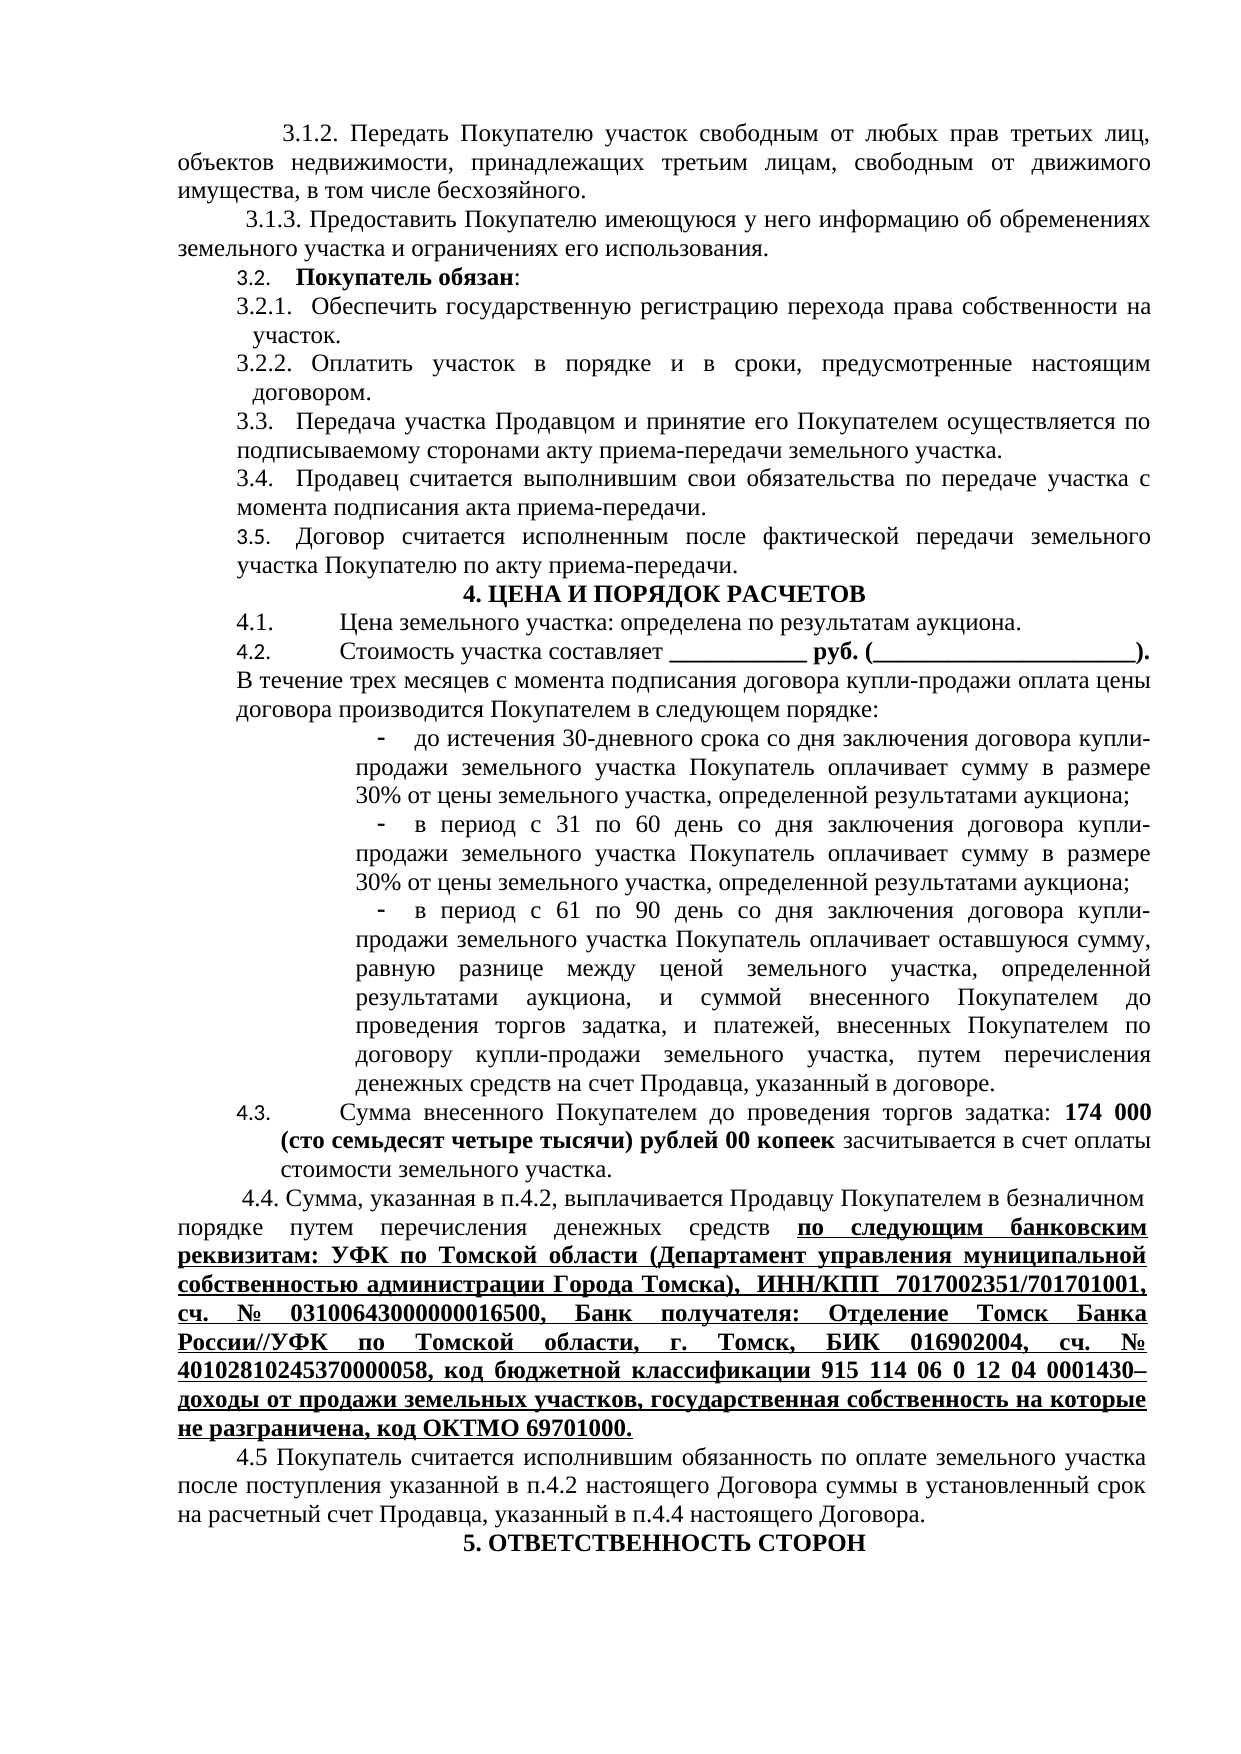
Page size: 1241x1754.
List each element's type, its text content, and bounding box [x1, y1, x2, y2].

list Стоимость участка составляет ___________ руб. (_____________________). [177, 636, 1152, 665]
text собственностью администрации Города Томска), ИНН/КПП 7017002351/701701001, [177, 1267, 1147, 1294]
text В течение трех месяцев с момента подписания договора купли-продажи оплата цены договора производится Покупателем в следующем порядке: [236, 665, 1152, 723]
text доходы от продажи земельных участков, государственная собственность на которые [177, 1382, 1147, 1409]
text 3.1.2. Передать Покупателю участок свободным от любых прав третьих лиц, объектов недвижимости, принадлежащих третьим лицам, свободным от движимого имущества, в том числе бесхозяйного. [177, 118, 1152, 204]
text 4.4. Сумма, указанная в п.4.2, выплачивается Продавцу Покупателем в безналичном порядке путем перечисления денежных средств по следующим банковским реквизитам: УФК по Томской области (Департамент управления муниципальной [177, 1183, 1147, 1266]
text не разграничена, код ОКТМО 69701000. [177, 1411, 1147, 1442]
list до истечения 30-дневного срока со дня заключения договора купли-продажи земельного участка Покупатель оплачивает сумму в размере 30% от цены земельного участка, определенной результатами аукциона; [318, 723, 1152, 809]
list Сумма внесенного Покупателем до проведения торгов задатка: 174 000 (сто семьдесят четыре тысячи) рублей 00 копеек засчитывается в счет оплаты стоимости земельного участка. [177, 1097, 1152, 1183]
text России//УФК по Томской области, г. Томск, БИК 016902004, сч. № [177, 1324, 1147, 1352]
text 5. ОТВЕТСТВЕННОСТЬ СТОРОН [177, 1528, 1152, 1557]
text 4. ЦЕНА И ПОРЯДОК РАСЧЕТОВ [177, 579, 1152, 607]
list Обеспечить государственную регистрацию перехода права собственности на участок. [177, 291, 1152, 348]
text 40102810245370000058, код бюджетной классификации 915 114 06 0 12 04 0001430– [177, 1353, 1147, 1381]
list Цена земельного участка: определена по результатам аукциона. [177, 607, 1152, 636]
list Покупатель обязан: [177, 262, 1152, 291]
text 4.5 Покупатель считается исполнившим обязанность по оплате земельного участка после поступления указанной в п.4.2 настоящего Договора суммы в установленный срок на расчетный счет Продавца, указанный в п.4.4 настоящего Договора. [177, 1442, 1147, 1528]
list Продавец считается выполнившим свои обязательства по передаче участка с момента подписания акта приема-передачи. [177, 463, 1152, 521]
list Оплатить участок в порядке и в сроки, предусмотренные настоящим договором. [177, 348, 1152, 406]
text 3.1.3. Предоставить Покупателю имеющуюся у него информацию об обременениях земельного участка и ограничениях его использования. [177, 204, 1152, 262]
list Передача участка Продавцом и принятие его Покупателем осуществляется по подписываемому сторонами акту приема-передачи земельного участка. [177, 406, 1152, 463]
list в период с 31 по 60 день со дня заключения договора купли-продажи земельного участка Покупатель оплачивает сумму в размере 30% от цены земельного участка, определенной результатами аукциона; [318, 809, 1152, 895]
list Договор считается исполненным после фактической передачи земельного участка Покупателю по акту приема-передачи. [177, 521, 1152, 579]
list в период с 61 по 90 день со дня заключения договора купли-продажи земельного участка Покупатель оплачивает оставшуюся сумму, равную разнице между ценой земельного участка, определенной результатами аукциона, и суммой внесенного Покупателем до проведения торгов задатка, и платежей, внесенных Покупателем по договору купли-продажи земельного участка, путем перечисления денежных средств на счет Продавца, указанный в договоре. [318, 895, 1152, 1097]
text сч. № 03100643000000016500, Банк получателя: Отделение Томск Банка [177, 1295, 1147, 1323]
